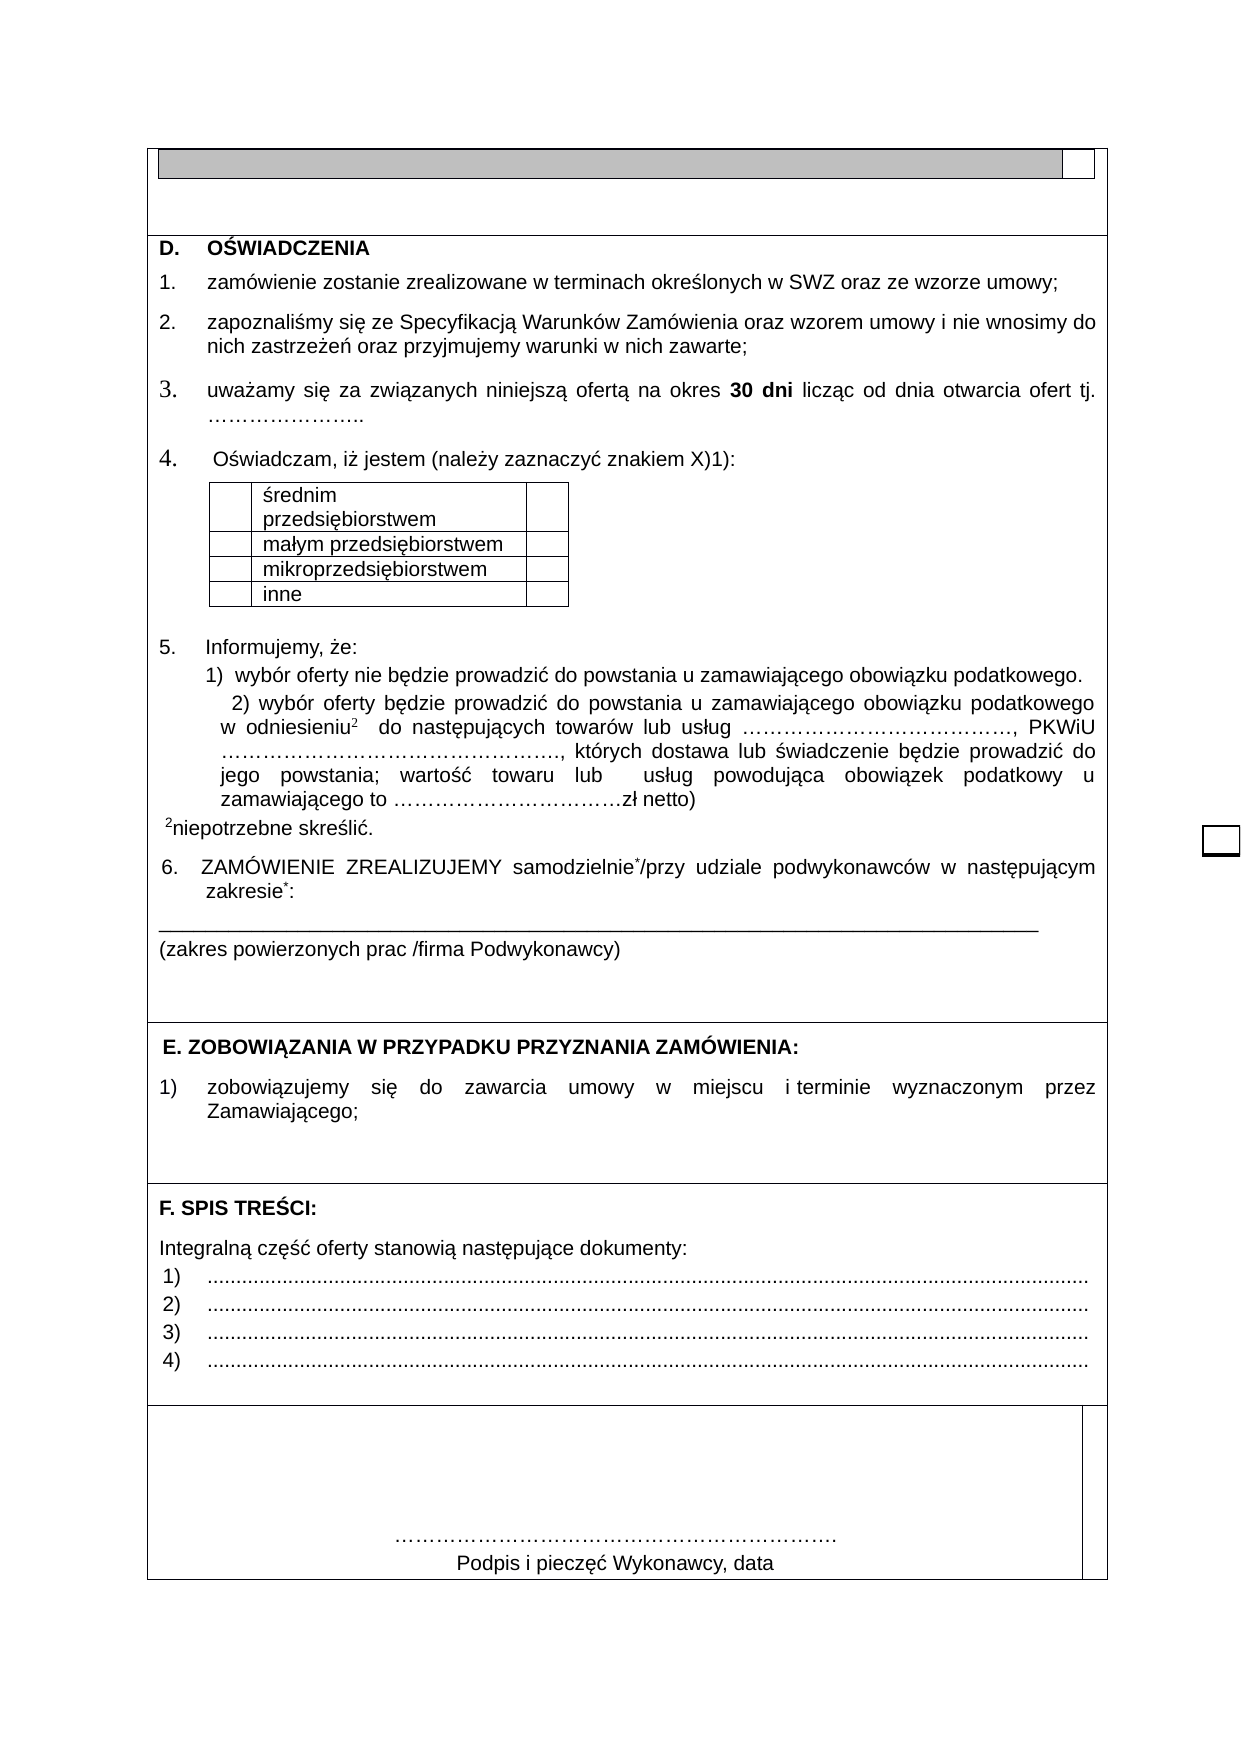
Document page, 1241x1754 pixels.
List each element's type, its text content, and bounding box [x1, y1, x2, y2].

table_header średnim przedsiębiorstwem [252, 483, 526, 531]
table_cell [527, 582, 568, 606]
table_cell [210, 557, 251, 581]
table_cell [527, 557, 568, 581]
table_header [210, 483, 251, 531]
table_header [159, 150, 1062, 178]
table_header [1063, 150, 1094, 178]
table_header [527, 483, 568, 531]
table_cell ………………………………………………………. Podpis i pieczęć Wykonawcy, data [148, 1406, 1082, 1579]
table_cell E. ZOBOWIĄZANIA W PRZYPADKU PRZYZNANIA ZAMÓWIENIA: zobowiązujemy się do zawarcia umowy w miejscu i terminie wyznaczonym przez Zamawiającego; [148, 1023, 1107, 1183]
table_cell [1083, 1406, 1107, 1579]
table_cell [527, 532, 568, 556]
table_cell małym przedsiębiorstwem [252, 532, 526, 556]
table_cell [210, 532, 251, 556]
table_cell OŚWIADCZENIA zamówienie zostanie zrealizowane w terminach określonych w SWZ oraz ze wzorze umowy; zapoznaliśmy się ze Specyfikacją Warunków Zamówienia oraz wzorem umowy i nie wnosimy do nich zastrzeżeń oraz przyjmujemy warunki w nich zawarte; uważamy się za związanych niniejszą ofertą na okres 30 dni licząc od dnia otwarcia ofert tj. ………………….. Oświadczam, iż jestem (należy zaznaczyć znakiem X)1): 5. Informujemy, że: 1) wybór oferty nie będzie prowadzić do powstania u zamawiającego obowiązku podatkowego. 2) wybór oferty będzie prowadzić do powstania u zamawiającego obowiązku podatkowego w odniesieniu2 do następujących towarów lub usług …………………………………, PKWiU …………………………………………., których dostawa lub świadczenie będzie prowadzić do jego powstania; wartość towaru lub usług powodująca obowiązek podatkowy u zamawiającego to ……………………………zł netto) 2niepotrzebne skreślić. 6. ZAMÓWIENIE ZREALIZUJEMY samodzielnie*/przy udziale podwykonawców w następującym zakresie*: ____________________________________________________________________________ (zakres powierzonych prac /firma Podwykonawcy) [148, 236, 1107, 1022]
table_cell mikroprzedsiębiorstwem [252, 557, 526, 581]
table_cell CENA OFERTOWA: Niniejszym oferuję realizację przedmiotu zamówienia za cenę ryczałtową***nia za ŁĄCZNĄ CENĘ OFERTOWĄ**riumma w rozdziale III SIWZmacją o podstawie do dysponowania tymi osobami, konania zamówienia, a: [148, 149, 1107, 235]
table_cell F. SPIS TREŚCI: Integralną część oferty stanowią następujące dokumenty: ......................................................................................................................................................... ......................................................................................................................................................... ......................................................................................................................................................... ......................................................................................................................................................... [148, 1184, 1107, 1404]
table_cell [210, 582, 251, 606]
table_cell inne [252, 582, 526, 606]
